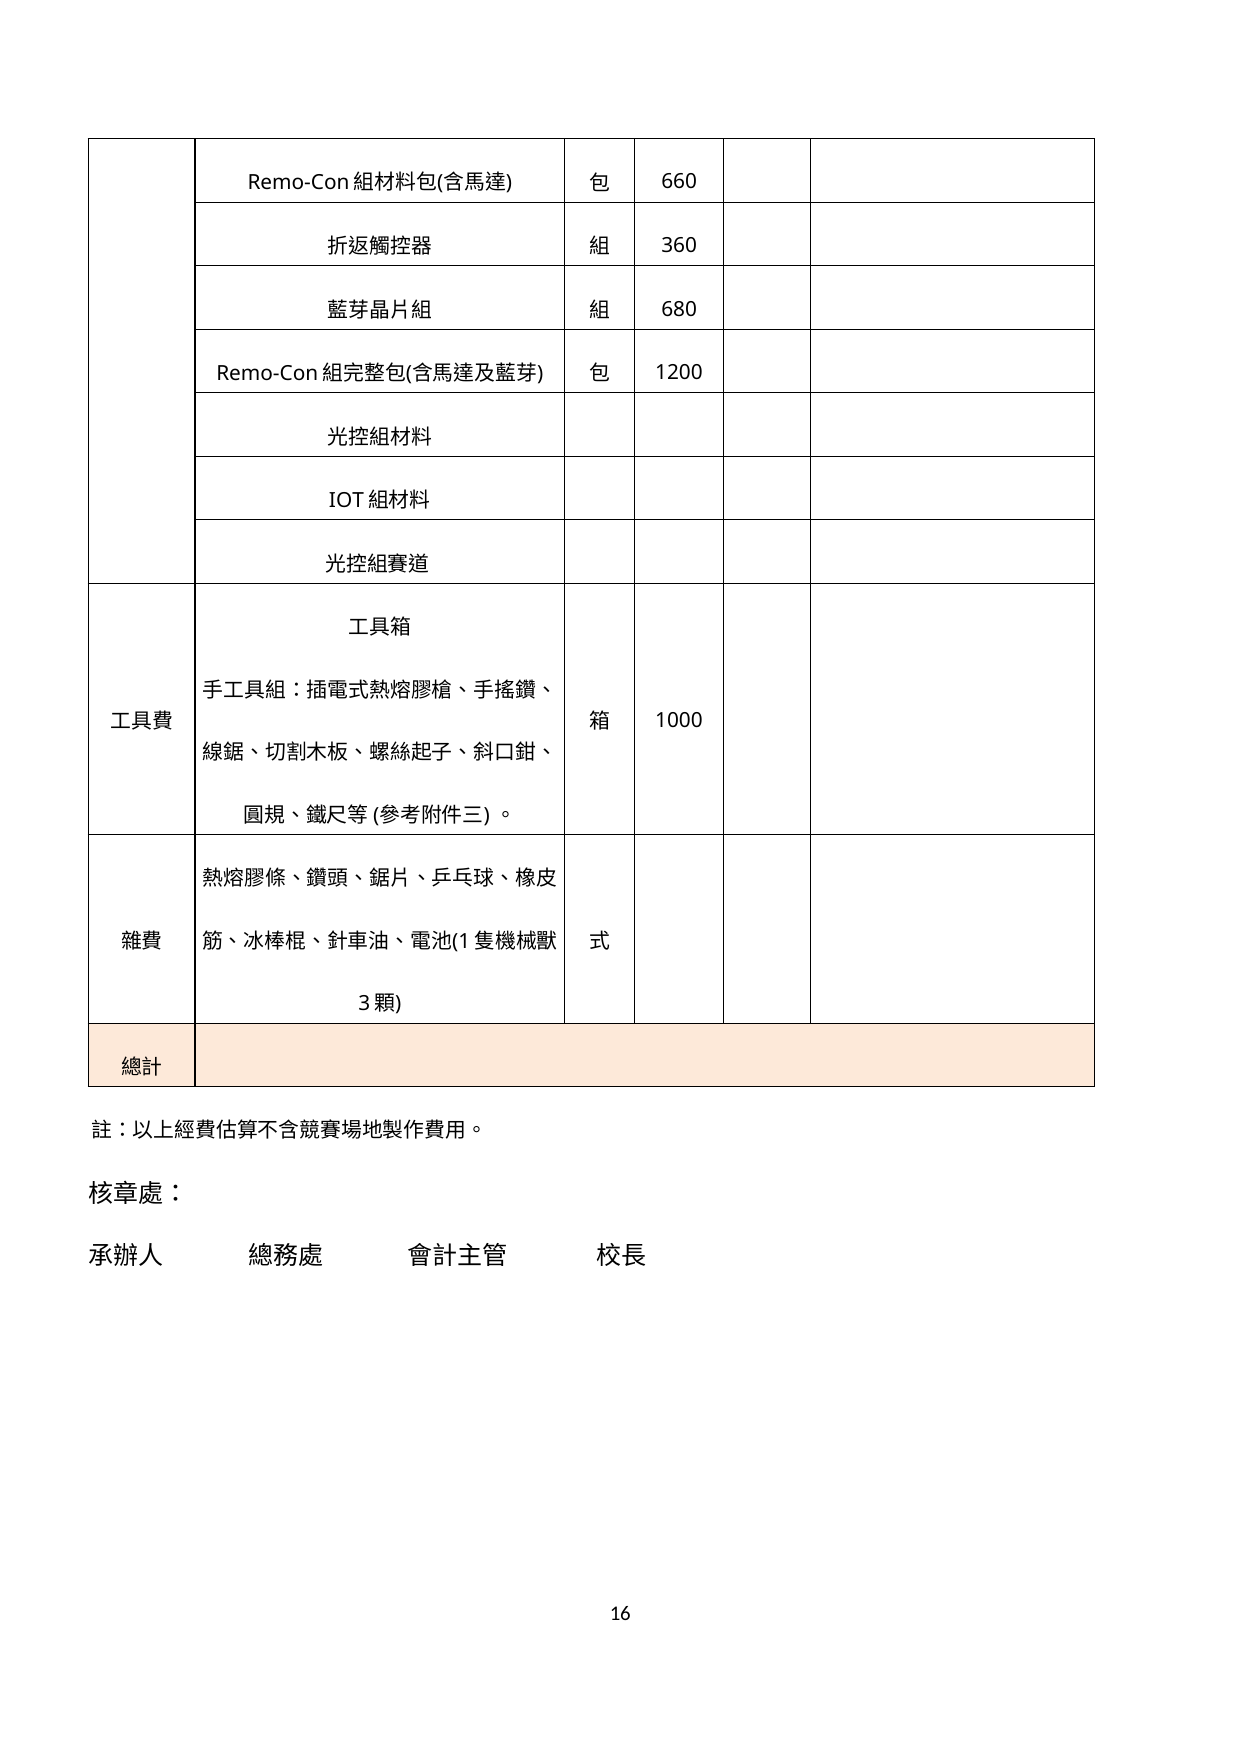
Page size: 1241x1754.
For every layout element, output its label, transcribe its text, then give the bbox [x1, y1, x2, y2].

table_cell [723, 1087, 811, 1149]
table_cell [811, 1087, 1094, 1149]
table_cell [811, 139, 1094, 202]
table_cell Remo-Con組完整包(含馬達及藍芽) [196, 330, 564, 392]
table_cell 雜費 [89, 835, 194, 1022]
table_cell [811, 393, 1094, 456]
table_cell Remo-Con組材料包(含馬達) [196, 139, 564, 202]
table_cell [811, 203, 1094, 265]
table_cell [635, 393, 723, 456]
table_cell [724, 393, 810, 456]
table_cell 箱 [565, 584, 634, 834]
table_cell [811, 584, 1094, 834]
table_cell 組 [565, 266, 634, 329]
table_cell IOT組材料 [196, 457, 564, 519]
table_cell [724, 584, 810, 834]
table_cell [811, 266, 1094, 329]
table_cell 折返觸控器 [196, 203, 564, 265]
table_cell [565, 393, 634, 456]
table_cell 組 [565, 203, 634, 265]
table_cell 1200 [635, 330, 723, 392]
table_cell 包 [565, 139, 634, 202]
table_cell 式 [565, 835, 634, 1022]
table_cell [724, 457, 810, 519]
table_cell 熱熔膠條、鑽頭、鋸片、乒乓球、橡皮筋、冰棒棍、針車油、電池(1隻機械獸3顆) [196, 835, 564, 1022]
table_cell [724, 330, 810, 392]
table_cell [811, 330, 1094, 392]
table_cell [565, 457, 634, 519]
table_cell [724, 520, 810, 583]
table_cell [811, 520, 1094, 583]
table_cell 660 [635, 139, 723, 202]
table_cell [724, 835, 810, 1022]
table_cell [635, 520, 723, 583]
table_cell [724, 139, 810, 202]
table_cell [811, 835, 1094, 1022]
table_cell [635, 1087, 723, 1149]
table_cell [724, 266, 810, 329]
table_cell 1000 [635, 584, 723, 834]
table_cell 總計 [89, 1024, 194, 1086]
table_cell 光控組材料 [196, 393, 564, 456]
table_cell 工具費 [89, 584, 194, 834]
table_cell [635, 835, 723, 1022]
table_cell 680 [635, 266, 723, 329]
table_cell 360 [635, 203, 723, 265]
text 承辦人 總務處 會計主管 校長 [89, 1212, 1152, 1274]
table_cell 光控組賽道 [196, 520, 564, 583]
table_cell [811, 457, 1094, 519]
table_cell [565, 520, 634, 583]
table_cell [89, 139, 194, 583]
table_cell 藍芽晶片組 [196, 266, 564, 329]
table_cell 包 [565, 330, 634, 392]
table_cell [635, 457, 723, 519]
table_cell [724, 203, 810, 265]
table_cell [196, 1024, 1094, 1086]
table_cell 工具箱 手工具組：插電式熱熔膠槍、手搖鑽、線鋸、切割木板、螺絲起子、斜口鉗、圓規、鐵尺等 (參考附件三) 。 [196, 584, 564, 834]
text 核章處： [89, 1149, 1152, 1212]
table_cell 註：以上經費估算不含競賽場地製作費用。 [88, 1087, 634, 1149]
